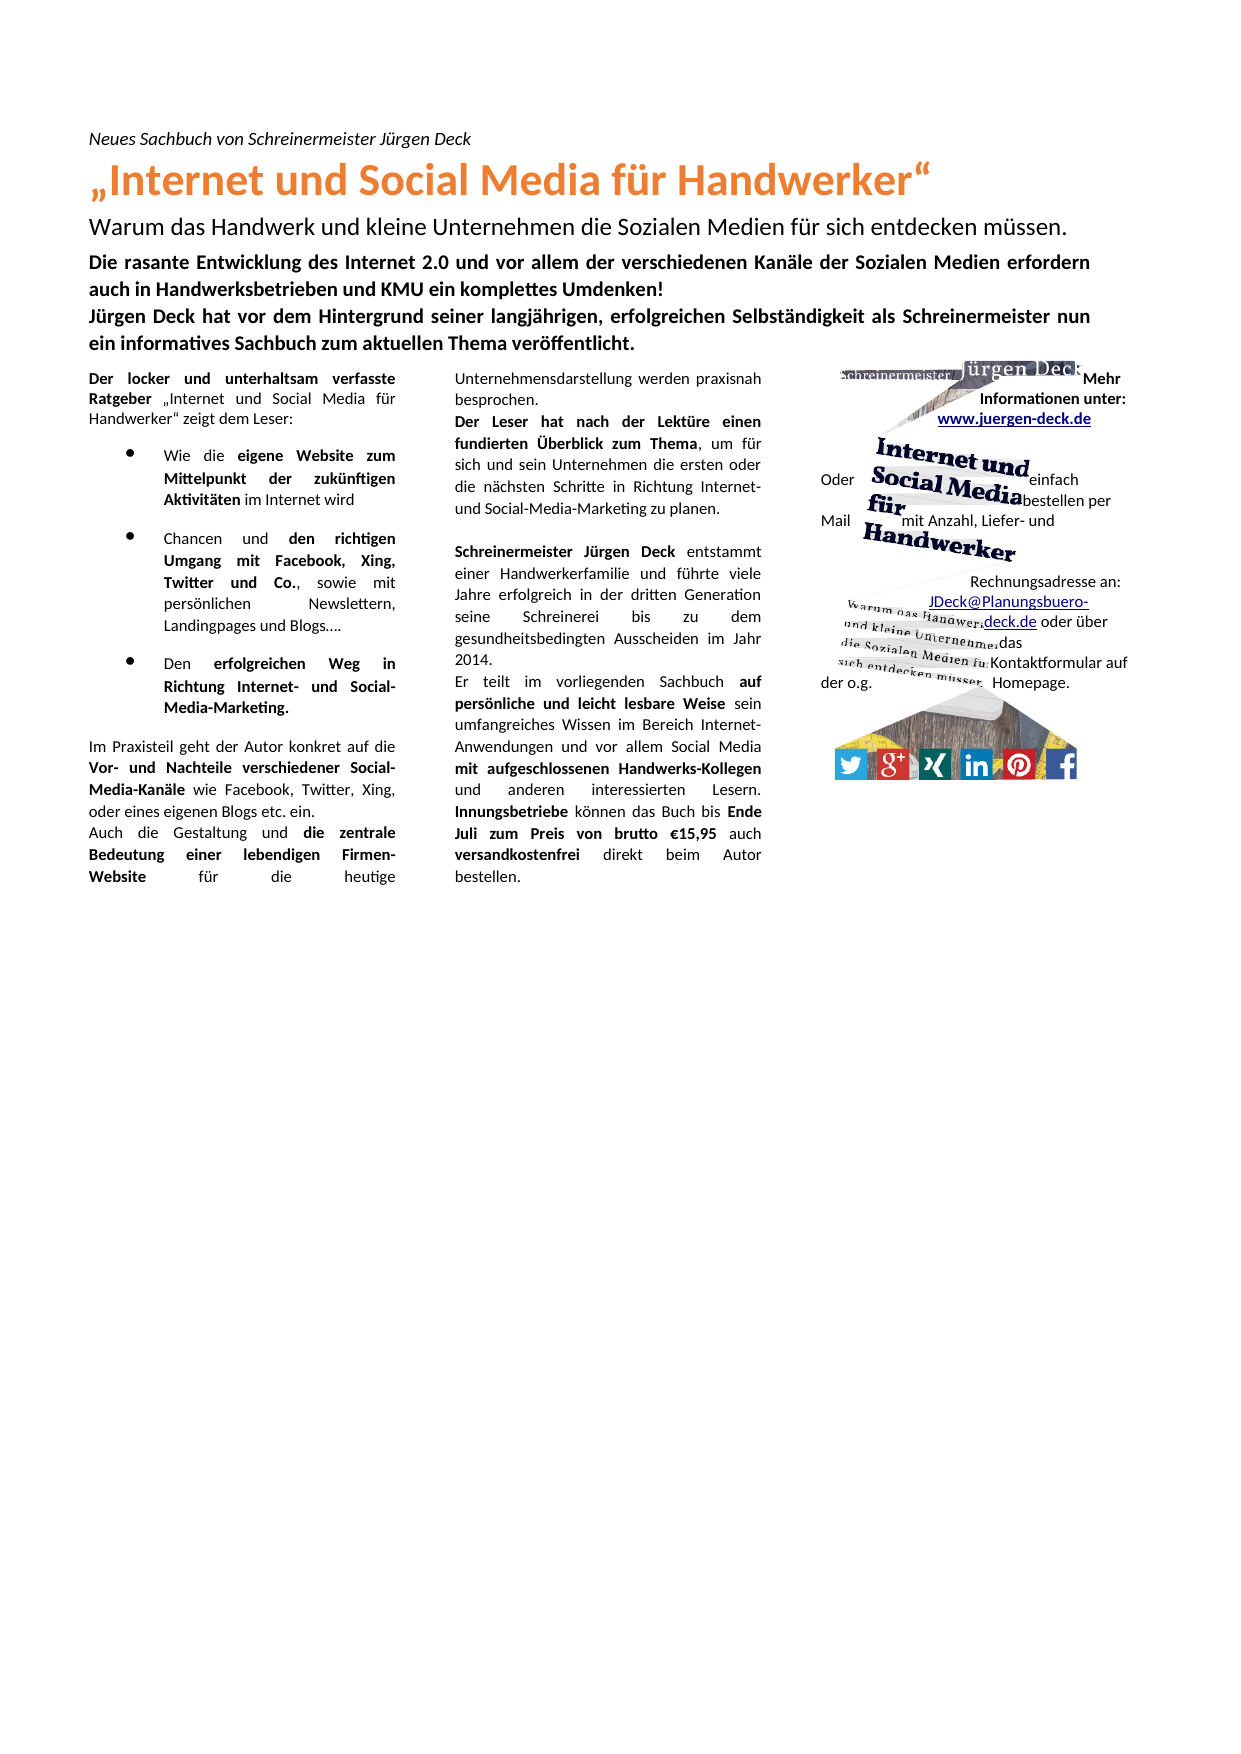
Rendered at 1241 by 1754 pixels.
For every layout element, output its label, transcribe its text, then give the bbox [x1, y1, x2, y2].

text Mehr Informationen unter: www.juergen-deck.de [898, 368, 1128, 429]
list Chancen und den richtigen Umgang mit Facebook, Xing, Twitter und Co., sowie mit persönlichen Newslettern, Landingpages und Blogs…. [126, 528, 396, 636]
text Im Praxisteil geht der Autor konkret auf die Vor- und Nachteile verschiedener Social-Media-Kanäle wie Facebook, Twitter, Xing, oder eines eigenen Blogs etc. ein. [89, 736, 396, 821]
text Der locker und unterhaltsam verfasste Ratgeber „Internet und Social Media für Handwerker“ zeigt dem Leser: [89, 368, 396, 429]
text Oder einfach bestellen per Mail mit Anzahl, Liefer- und Rechnungsadresse an: JDeck@Planungsbuero-deck.de oder über das Kontaktformular auf der o.g. Homepage. [821, 469, 1006, 693]
text Auch die Gestaltung und die zentrale Bedeutung einer lebendigen Firmen-Website für die heutige [89, 823, 396, 886]
list Wie die eigene Website zum Mittelpunkt der zukünftigen Aktivitäten im Internet wird [126, 446, 396, 510]
text Der Leser hat nach der Lektüre einen fundierten Überblick zum Thema, um für sich und sein Unternehmen die ersten oder die nächsten Schritte in Richtung Internet- und Social-Media-Marketing zu planen. [454, 411, 762, 518]
text Er teilt im vorliegenden Sachbuch auf persönliche und leicht lesbare Weise sein umfangreiches Wissen im Bereich Internet-Anwendungen und vor allem Social Media mit aufgeschlossenen Handwerks-Kollegen und anderen interessierten Lesern. Innungsbetriebe können das Buch bis Ende Juli zum Preis von brutto €15,95 auch versandkostenfrei direkt beim Autor bestellen. [454, 671, 762, 887]
text Oder einfach bestellen per Mail mit Anzahl, Liefer- und Rechnungsadresse an: JDeck@Planungsbuero-deck.de oder über das Kontaktformular auf der o.g. Homepage. [853, 469, 1128, 693]
text Warum das Handwerk und kleine Unternehmen die Sozialen Medien für sich entdecken müssen. [89, 211, 1093, 241]
text „Internet und Social Media für Handwerker“ [89, 151, 1093, 207]
text Unternehmensdarstellung werden praxisnah besprochen. [454, 368, 762, 410]
text Mehr Informationen unter: www.juergen-deck.de [821, 368, 962, 429]
list Den erfolgreichen Weg in Richtung Internet- und Social-Media-Marketing. [126, 654, 396, 718]
text Schreinermeister Jürgen Deck entstammt einer Handwerkerfamilie und führte viele Jahre erfolgreich in der dritten Generation seine Schreinerei bis zu dem gesundheitsbedingten Ausscheiden im Jahr 2014. [454, 541, 762, 670]
text Jürgen Deck hat vor dem Hintergrund seiner langjährigen, erfolgreichen Selbständigkeit als Schreinermeister nun ein informatives Sachbuch zum aktuellen Thema veröffentlicht. [89, 303, 1093, 356]
text Die rasante Entwicklung des Internet 2.0 und vor allem der verschiedenen Kanäle der Sozialen Medien erfordern auch in Handwerksbetrieben und KMU ein komplettes Umdenken! [89, 249, 1093, 302]
text Neues Sachbuch von Schreinermeister Jürgen Deck [89, 127, 1093, 149]
